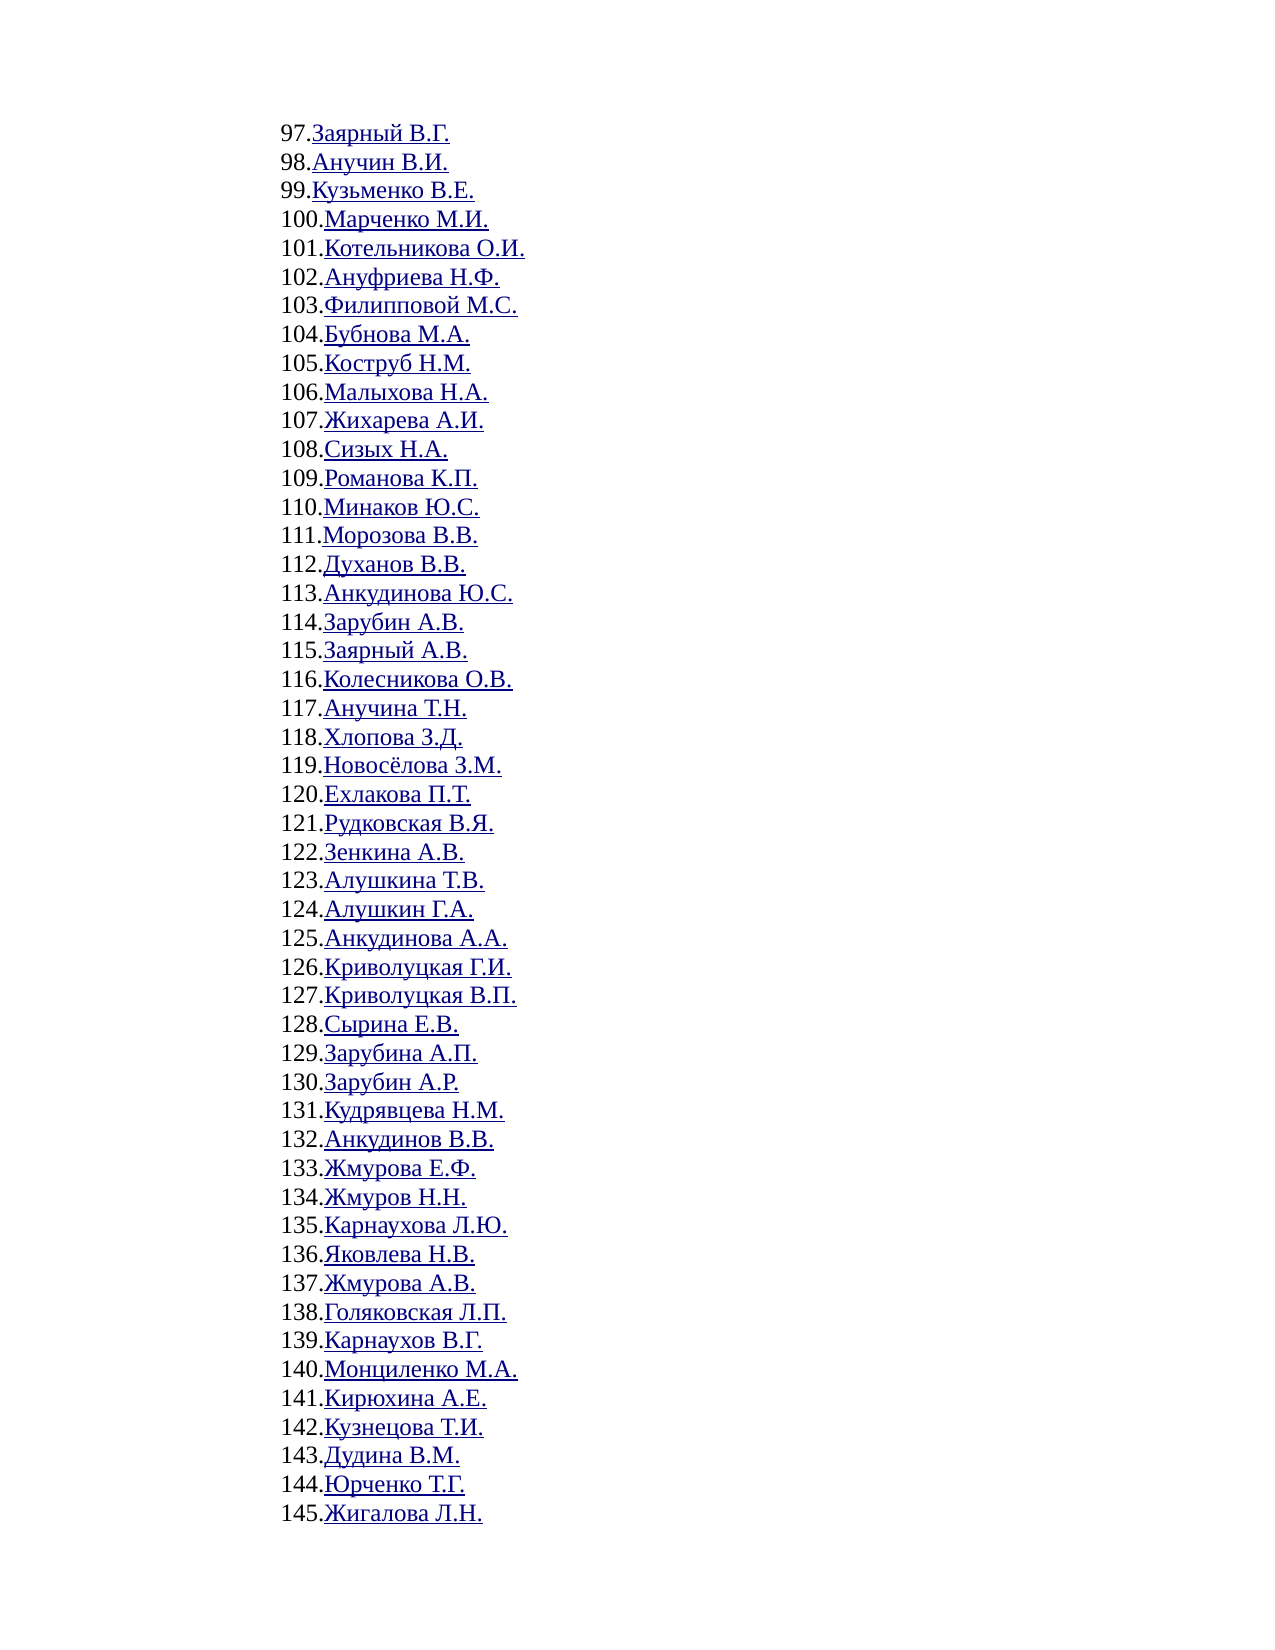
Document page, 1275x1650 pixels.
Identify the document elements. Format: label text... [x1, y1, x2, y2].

list Духанов В.В. [280, 549, 1039, 578]
list Жмурова А.В. [280, 1268, 1039, 1297]
list Дудина В.М. [280, 1441, 1039, 1469]
list Зенкина А.В. [280, 837, 1039, 866]
list Алушкин Г.А. [280, 894, 1039, 923]
list Юрченко Т.Г. [280, 1469, 1039, 1498]
list Кирюхина А.Е. [280, 1383, 1039, 1412]
list Зарубин А.В. [280, 607, 1039, 636]
list Ехлакова П.Т. [280, 779, 1039, 808]
list Морозова В.В. [280, 521, 1039, 549]
list Анучина Т.Н. [280, 693, 1039, 722]
list Колесникова О.В. [280, 664, 1039, 693]
list Филипповой М.С. [280, 291, 1039, 319]
list Заярный В.Г. [280, 118, 1039, 147]
list Заярный А.В. [280, 636, 1039, 664]
list Зарубин А.Р. [280, 1067, 1039, 1096]
list Жмуров Н.Н. [280, 1182, 1039, 1211]
list Криволуцкая В.П. [280, 981, 1039, 1009]
list Кузнецова Т.И. [280, 1412, 1039, 1441]
list Жмурова Е.Ф. [280, 1153, 1039, 1182]
list Кудрявцева Н.М. [280, 1096, 1039, 1124]
list Карнаухова Л.Ю. [280, 1211, 1039, 1239]
list Анкудинова А.А. [280, 923, 1039, 952]
list Монциленко М.А. [280, 1354, 1039, 1383]
list Бубнова М.А. [280, 319, 1039, 348]
list Жигалова Л.Н. [280, 1498, 1039, 1527]
list Новосёлова З.М. [280, 751, 1039, 779]
list Сырина Е.В. [280, 1009, 1039, 1038]
list Малыхова Н.А. [280, 377, 1039, 406]
list Хлопова З.Д. [280, 722, 1039, 751]
list Голяковская Л.П. [280, 1297, 1039, 1326]
list Карнаухов В.Г. [280, 1326, 1039, 1354]
list Марченко М.И. [280, 204, 1039, 233]
list Анкудинова Ю.С. [280, 578, 1039, 607]
list Зарубина А.П. [280, 1038, 1039, 1067]
list Яковлева Н.В. [280, 1239, 1039, 1268]
list Минаков Ю.С. [280, 492, 1039, 521]
list Котельникова О.И. [280, 233, 1039, 262]
list Алушкина Т.В. [280, 866, 1039, 894]
list Рудковская В.Я. [280, 808, 1039, 837]
list Романова К.П. [280, 463, 1039, 492]
list Сизых Н.А. [280, 434, 1039, 463]
list Жихарева А.И. [280, 406, 1039, 434]
list Анкудинов В.В. [280, 1124, 1039, 1153]
list Анучин В.И. [280, 147, 1039, 176]
list Криволуцкая Г.И. [280, 952, 1039, 981]
list Кузьменко В.Е. [280, 176, 1039, 204]
list Коструб Н.М. [280, 348, 1039, 377]
list Ануфриева Н.Ф. [280, 262, 1039, 291]
